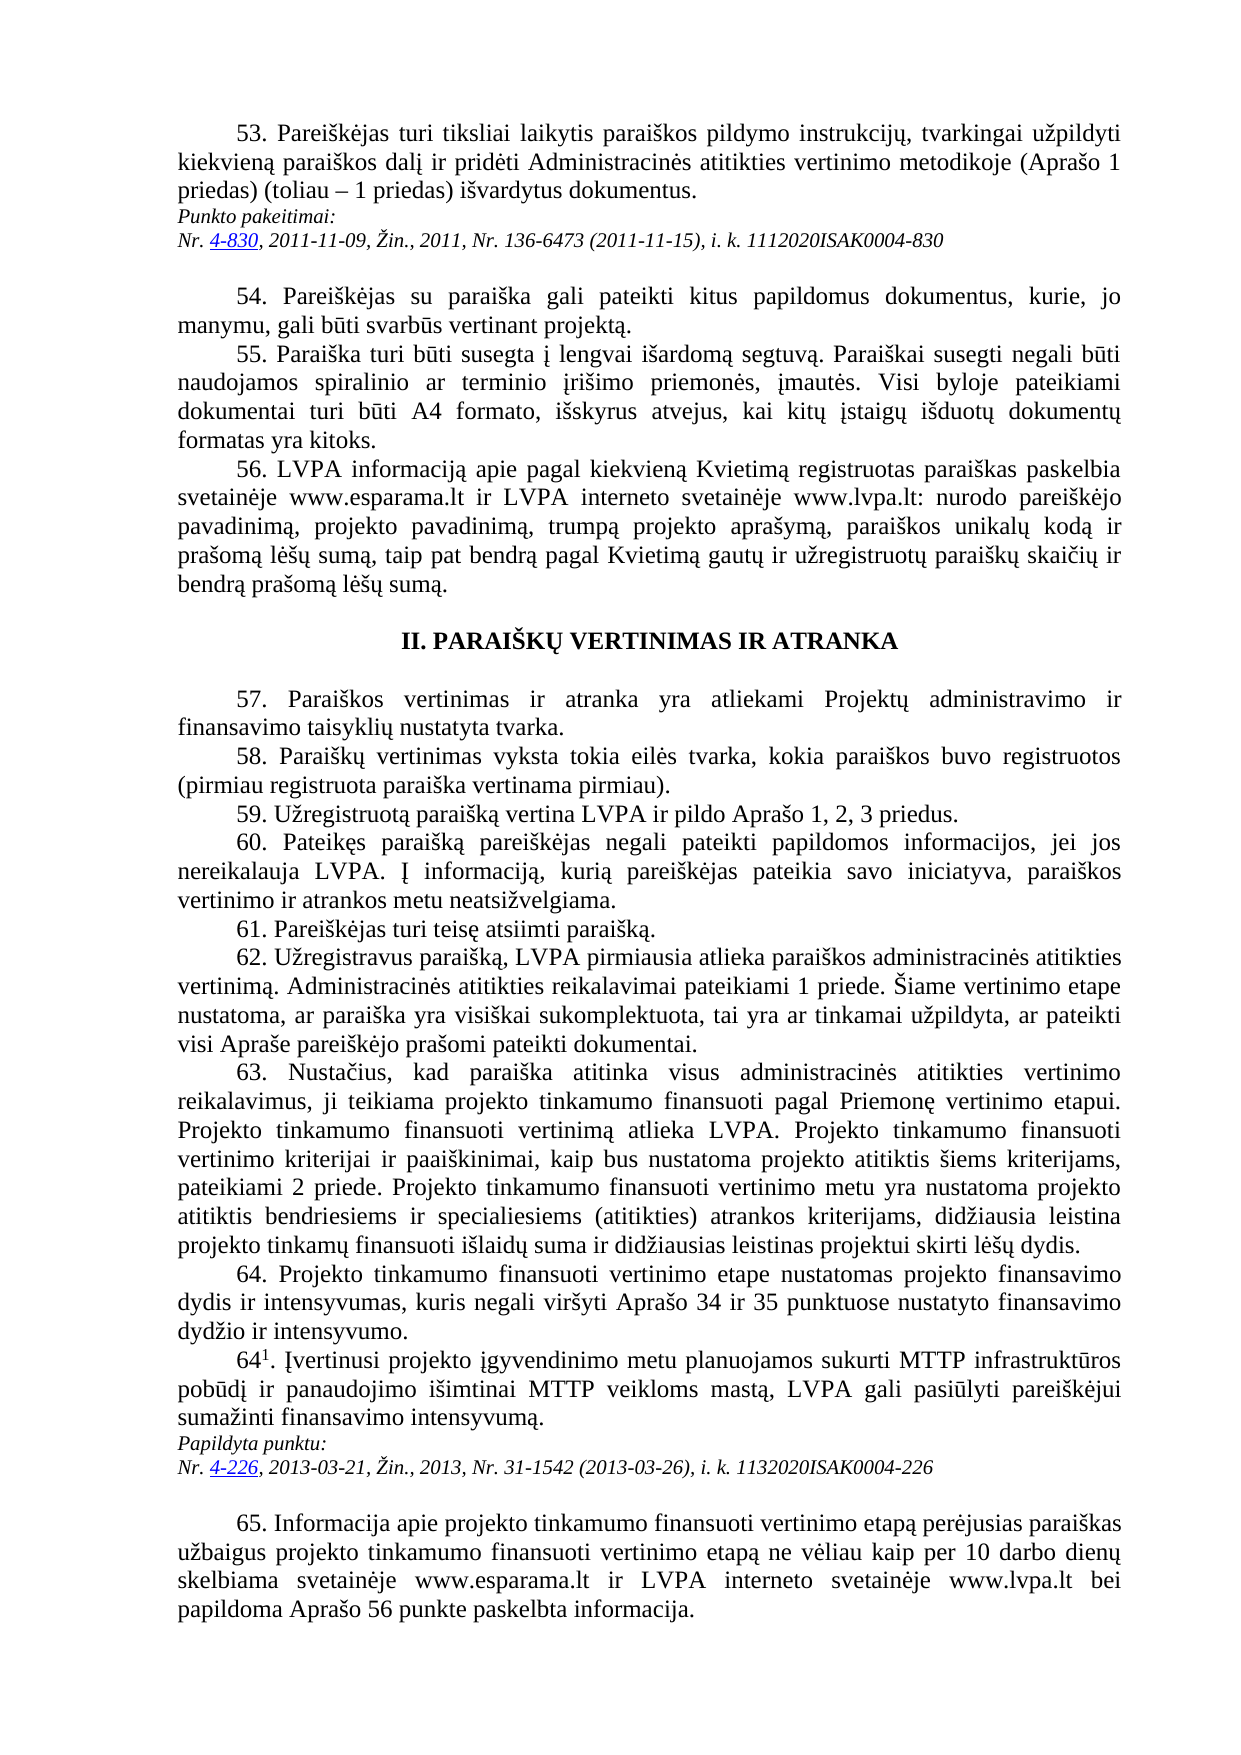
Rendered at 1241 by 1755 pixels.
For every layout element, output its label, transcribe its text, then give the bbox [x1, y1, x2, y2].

text 55. Paraiška turi būti susegta į lengvai išardomą segtuvą. Paraiškai susegti negali būti naudojamos spiralinio ar terminio įrišimo priemonės, įmautės. Visi byloje pateikiami dokumentai turi būti A4 formato, išskyrus atvejus, kai kitų įstaigų išduotų dokumentų formatas yra kitoks. [177, 339, 1122, 454]
text 56. LVPA informaciją apie pagal kiekvieną Kvietimą registruotas paraiškas paskelbia svetainėje www.esparama.lt ir LVPA interneto svetainėje www.lvpa.lt: nurodo pareiškėjo pavadinimą, projekto pavadinimą, trumpą projekto aprašymą, paraiškos unikalų kodą ir prašomą lėšų sumą, taip pat bendrą pagal Kvietimą gautų ir užregistruotų paraiškų skaičių ir bendrą prašomą lėšų sumą. [177, 454, 1122, 597]
text 60. Pateikęs paraišką pareiškėjas negali pateikti papildomos informacijos, jei jos nereikalauja LVPA. Į informaciją, kurią pareiškėjas pateikia savo iniciatyva, paraiškos vertinimo ir atrankos metu neatsižvelgiama. [177, 827, 1122, 914]
text 65. Informacija apie projekto tinkamumo finansuoti vertinimo etapą perėjusias paraiškas užbaigus projekto tinkamumo finansuoti vertinimo etapą ne vėliau kaip per 10 darbo dienų skelbiama svetainėje www.esparama.lt ir LVPA interneto svetainėje www.lvpa.lt bei papildoma Aprašo 56 punkte paskelbta informacija. [177, 1508, 1122, 1623]
text 53. Pareiškėjas turi tiksliai laikytis paraiškos pildymo instrukcijų, tvarkingai užpildyti kiekvieną paraiškos dalį ir pridėti Administracinės atitikties vertinimo metodikoje (Aprašo 1 priedas) (toliau – 1 priedas) išvardytus dokumentus. [177, 118, 1122, 204]
text Nr. 4-226, 2013-03-21, Žin., 2013, Nr. 31-1542 (2013-03-26), i. k. 1132020ISAK0004-226 [177, 1455, 1122, 1479]
text Punkto pakeitimai: [177, 204, 1122, 228]
text 57. Paraiškos vertinimas ir atranka yra atliekami Projektų administravimo ir finansavimo taisyklių nustatyta tvarka. [177, 684, 1122, 741]
text Nr. 4-830, 2011-11-09, Žin., 2011, Nr. 136-6473 (2011-11-15), i. k. 1112020ISAK0004-830 [177, 228, 1122, 252]
text 61. Pareiškėjas turi teisę atsiimti paraišką. [177, 914, 1122, 942]
text 58. Paraiškų vertinimas vyksta tokia eilės tvarka, kokia paraiškos buvo registruotos (pirmiau registruota paraiška vertinama pirmiau). [177, 741, 1122, 799]
text II. PARAIŠKŲ VERTINIMAS IR ATRANKA [177, 626, 1122, 655]
text 59. Užregistruotą paraišką vertina LVPA ir pildo Aprašo 1, 2, 3 priedus. [177, 799, 1122, 827]
text Papildyta punktu: [177, 1431, 1122, 1455]
text 62. Užregistravus paraišką, LVPA pirmiausia atlieka paraiškos administracinės atitikties vertinimą. Administracinės atitikties reikalavimai pateikiami 1 priede. Šiame vertinimo etape nustatoma, ar paraiška yra visiškai sukomplektuota, tai yra ar tinkamai užpildyta, ar pateikti visi Apraše pareiškėjo prašomi pateikti dokumentai. [177, 942, 1122, 1057]
text 64. Projekto tinkamumo finansuoti vertinimo etape nustatomas projekto finansavimo dydis ir intensyvumas, kuris negali viršyti Aprašo 34 ir 35 punktuose nustatyto finansavimo dydžio ir intensyvumo. [177, 1259, 1122, 1345]
text 63. Nustačius, kad paraiška atitinka visus administracinės atitikties vertinimo reikalavimus, ji teikiama projekto tinkamumo finansuoti pagal Priemonę vertinimo etapui. Projekto tinkamumo finansuoti vertinimą atlieka LVPA. Projekto tinkamumo finansuoti vertinimo kriterijai ir paaiškinimai, kaip bus nustatoma projekto atitiktis šiems kriterijams, pateikiami 2 priede. Projekto tinkamumo finansuoti vertinimo metu yra nustatoma projekto atitiktis bendriesiems ir specialiesiems (atitikties) atrankos kriterijams, didžiausia leistina projekto tinkamų finansuoti išlaidų suma ir didžiausias leistinas projektui skirti lėšų dydis. [177, 1057, 1122, 1259]
text 54. Pareiškėjas su paraiška gali pateikti kitus papildomus dokumentus, kurie, jo manymu, gali būti svarbūs vertinant projektą. [177, 281, 1122, 339]
text 641. Įvertinusi projekto įgyvendinimo metu planuojamos sukurti MTTP infrastruktūros pobūdį ir panaudojimo išimtinai MTTP veikloms mastą, LVPA gali pasiūlyti pareiškėjui sumažinti finansavimo intensyvumą. [177, 1345, 1122, 1431]
